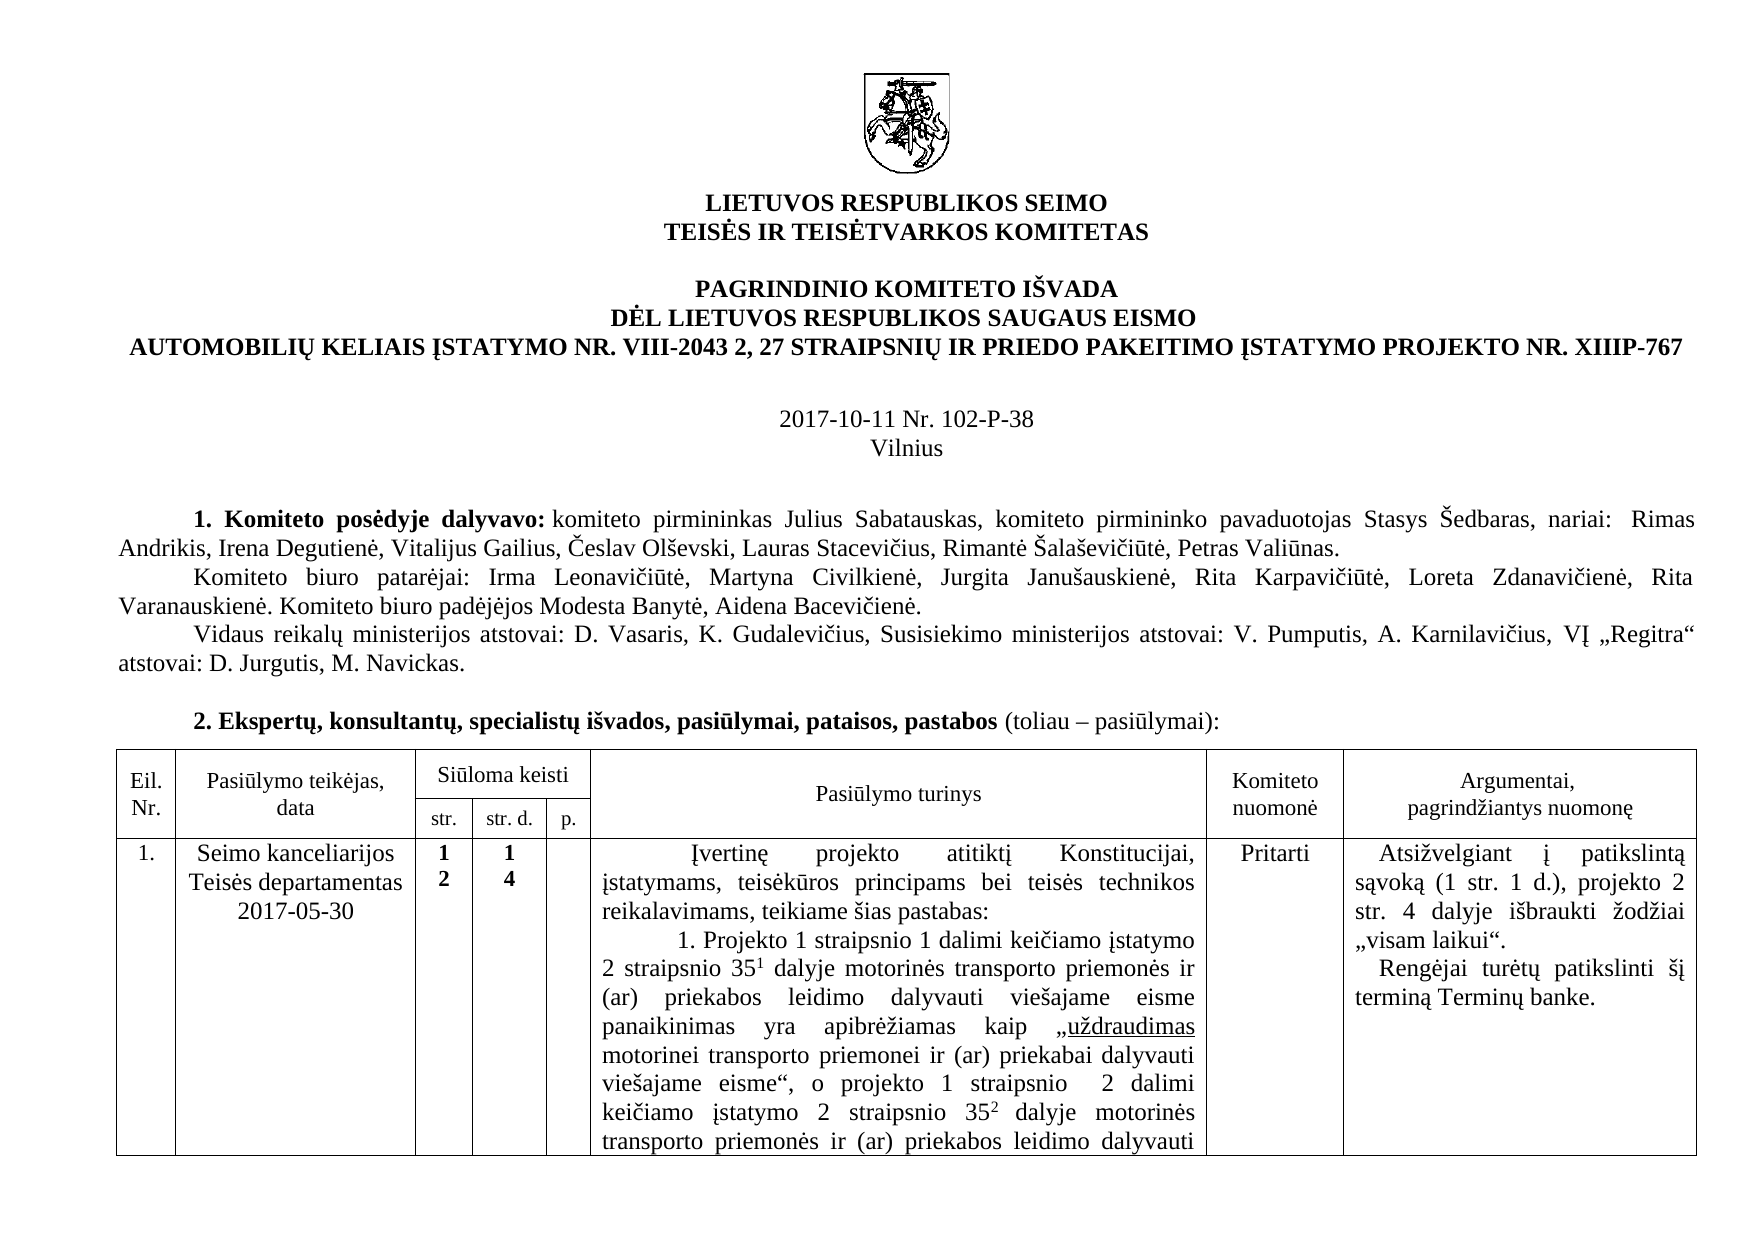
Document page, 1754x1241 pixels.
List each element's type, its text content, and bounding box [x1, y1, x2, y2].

table_header Pasiūlymo teikėjas, data [176, 750, 415, 837]
table_cell 1 2 [416, 839, 472, 1155]
text 2. Ekspertų, konsultantų, specialistų išvados, pasiūlymai, pataisos, pastabos (toliau – pasiūlymai): [118, 706, 1695, 734]
table_cell p. [547, 799, 590, 837]
text 1. Komiteto posėdyje dalyvavo: komiteto pirmininkas Julius Sabatauskas, komiteto pirmininko pavaduotojas Stasys Šedbaras, nariai: Rimas Andrikis, Irena Degutienė, Vitalijus Gailius, Česlav Olševski, Lauras Stacevičius, Rimantė Šalaševičiūtė, Petras Valiūnas. [118, 504, 1695, 562]
text AUTOMOBILIŲ KELIAIS ĮSTATYMO NR. VIII-2043 2, 27 STRAIPSNIŲ IR PRIEDO PAKEITIMO ĮSTATYMO PROJEKTO NR. XIIIP-767 [118, 332, 1695, 361]
table_cell str. d. [473, 799, 546, 837]
table_cell Įvertinę projekto atitiktį Konstitucijai, įstatymams, teisėkūros principams bei teisės technikos reikalavimams, teikiame šias pastabas: 1. Projekto 1 straipsnio 1 dalimi keičiamo įstatymo 2 straipsnio 351 dalyje motorinės transporto priemonės ir (ar) priekabos leidimo dalyvauti viešajame eisme panaikinimas yra apibrėžiamas kaip „uždraudimas motorinei transporto priemonei ir (ar) priekabai dalyvauti viešajame eisme“, o projekto 1 straipsnio 2 dalimi keičiamo įstatymo 2 straipsnio 352 dalyje motorinės transporto priemonės ir (ar) priekabos leidimo dalyvauti [591, 839, 1206, 1155]
table_cell Seimo kanceliarijos Teisės departamentas 2017-05-30 [176, 839, 415, 1155]
table_cell str. [416, 799, 472, 837]
text TEISĖS IR TEISĖTVARKOS KOMITETAS [118, 217, 1695, 246]
text Vidaus reikalų ministerijos atstovai: D. Vasaris, K. Gudalevičius, Susisiekimo ministerijos atstovai: V. Pumputis, A. Karnilavičius, VĮ „Regitra“ atstovai: D. Jurgutis, M. Navickas. [118, 619, 1695, 677]
table_cell Atsižvelgiant į patikslintą sąvoką (1 str. 1 d.), projekto 2 str. 4 dalyje išbraukti žodžiai „visam laikui“. Rengėjai turėtų patikslinti šį terminą Terminų banke. [1344, 839, 1696, 1155]
table_cell 1 4 [473, 839, 546, 1155]
text LIETUVOS RESPUBLIKOS SEIMO [118, 188, 1695, 217]
text DĖL LIETUVOS RESPUBLIKOS SAUGAUS EISMO [118, 303, 1695, 332]
text 2017-10-11 Nr. 102-P-38 [118, 404, 1695, 433]
table_header Siūloma keisti [416, 750, 590, 798]
table_cell 1. [117, 839, 175, 1155]
text Vilnius [118, 433, 1695, 461]
table_header Komiteto nuomonė [1207, 750, 1343, 837]
table_cell [547, 839, 590, 1155]
text PAGRINDINIO KOMITETO IŠVADA [118, 274, 1695, 303]
table_cell Pritarti [1207, 839, 1343, 1155]
table_header Argumentai, pagrindžiantys nuomonę [1344, 750, 1696, 837]
table_header Eil. Nr. [117, 750, 175, 837]
text Komiteto biuro patarėjai: Irma Leonavičiūtė, Martyna Civilkienė, Jurgita Janušauskienė, Rita Karpavičiūtė, Loreta Zdanavičienė, Rita Varanauskienė. Komiteto biuro padėjėjos Modesta Banytė, Aidena Bacevičienė. [118, 562, 1695, 619]
table_header Pasiūlymo turinys [591, 750, 1206, 837]
